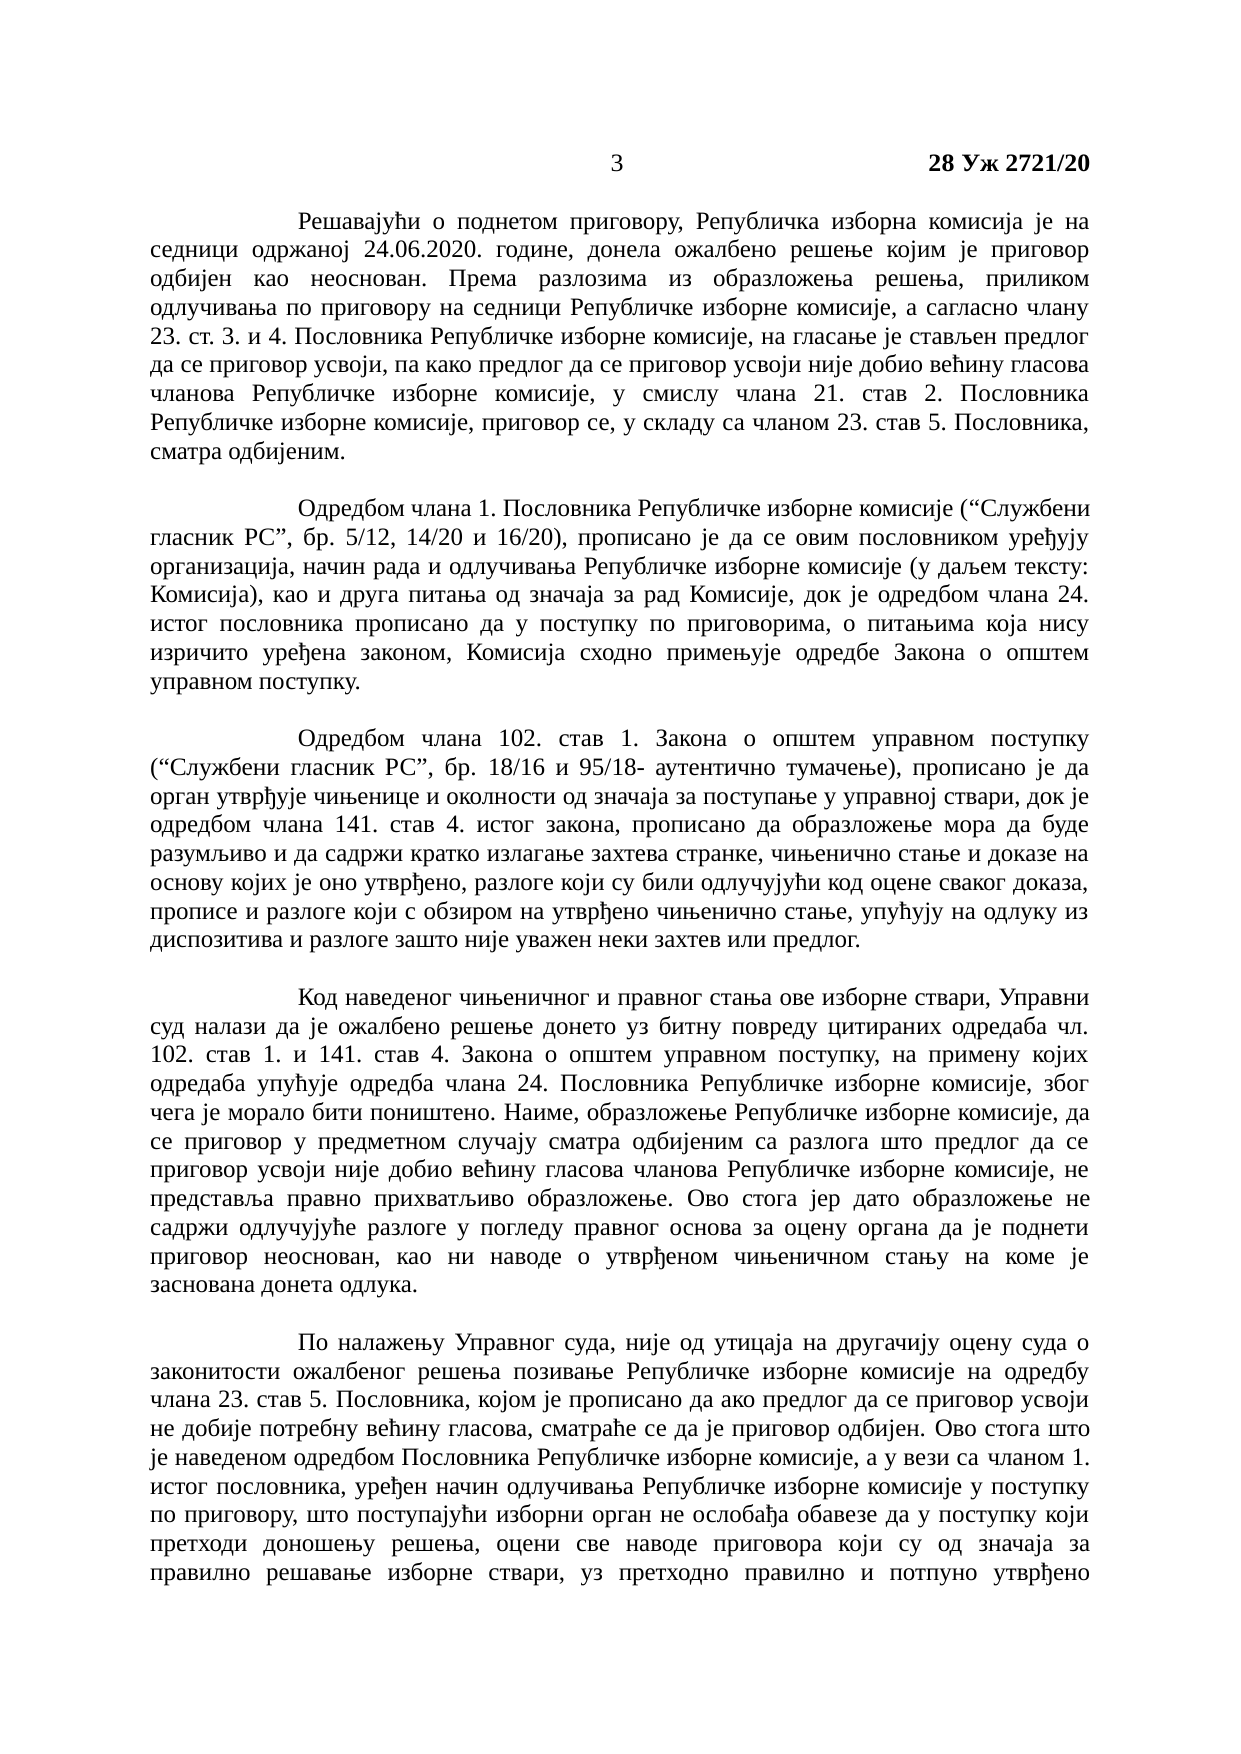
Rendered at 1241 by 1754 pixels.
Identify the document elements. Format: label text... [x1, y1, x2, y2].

text Решавајући о поднетом приговору, Републичка изборна комисија је на седници одржаној 24.06.2020. године, донела ожалбено решење којим је приговор одбијен као неоснован. Према разлозима из образложења решења, приликом одлучивања по приговору на седници Републичке изборне комисије, а сагласно члану 23. ст. 3. и 4. Пословника Републичке изборне комисије, на гласање је стављен предлог да се приговор усвоји, па како предлог да се приговор усвоји није добио већину гласова чланова Републичке изборне комисије, у смислу члана 21. став 2. Пословника Републичке изборне комисије, приговор се, у складу са чланом 23. став 5. Пословника, сматра одбијеним. [150, 206, 1090, 464]
text Код наведеног чињеничног и правног стања ове изборне ствари, Управни суд налази да је ожалбено решење донето уз битну повреду цитираних одредаба чл. 102. став 1. и 141. став 4. Закона о општем управном поступку, на примену којих одредаба упућује одредба члана 24. Пословника Републичке изборне комисије, због чега је морало бити поништено. Наиме, образложење Републичке изборне комисије, да се приговор у предметном случају сматра одбијеним са разлога што предлог да се приговор усвоји није добио већину гласова чланова Републичке изборне комисије, не представља правно прихватљиво образложење. Ово стога јер дато образложење не садржи одлучујуће разлоге у погледу правног основа за оцену органа да је поднети приговор неоснован, као ни наводе о утврђеном чињеничном стању на коме је заснована донета одлука. [150, 982, 1090, 1298]
text По налажењу Управног суда, није од утицаја на другачију оцену суда о законитости ожалбеног решења позивање Републичке изборне комисије на одредбу члана 23. став 5. Пословника, којом је прописано да ако предлог да се приговор усвоји не добије потребну већину гласова, сматраће се да је приговор одбијен. Ово стога што је наведеном одредбом Пословника Републичке изборне комисије, а у вези са чланом 1. истог пословника, уређен начин одлучивања Републичке изборне комисије у поступку по приговору, што поступајући изборни орган не ослобађа обавезе да у поступку који претходи доношењу решења, оцени све наводе приговора који су од значаја за правилно решавање изборне ствари, уз претходно правилно и потпуно утврђено [150, 1327, 1090, 1586]
text Одредбом члана 1. Пословника Републичке изборне комисије (“Службени гласник РС”, бр. 5/12, 14/20 и 16/20), прописано је да се овим пословником уређују организација, начин рада и одлучивања Републичке изборне комисије (у даљем тексту: Комисија), као и друга питања од значаја за рад Комисије, док је одредбом члана 24. истог пословника прописано да у поступку по приговорима, о питањима која нису изричито уређена законом, Комисија сходно примењује одредбе Закона о општем управном поступку. [150, 493, 1090, 694]
text Одредбом члана 102. став 1. Закона о општем управном поступку (“Службени гласник РС”, бр. 18/16 и 95/18- аутентично тумачење), прописано је да орган утврђује чињенице и околности од значаја за поступање у управној ствари, док је одредбом члана 141. став 4. истог закона, прописано да образложење мора да буде разумљиво и да садржи кратко излагање захтева странке, чињенично стање и доказе на основу којих је оно утврђено, разлоге који су били одлучујући код оцене сваког доказа, прописе и разлоге који с обзиром на утврђено чињенично стање, упућују на одлуку из диспозитива и разлоге зашто није уважен неки захтев или предлог. [150, 723, 1090, 953]
